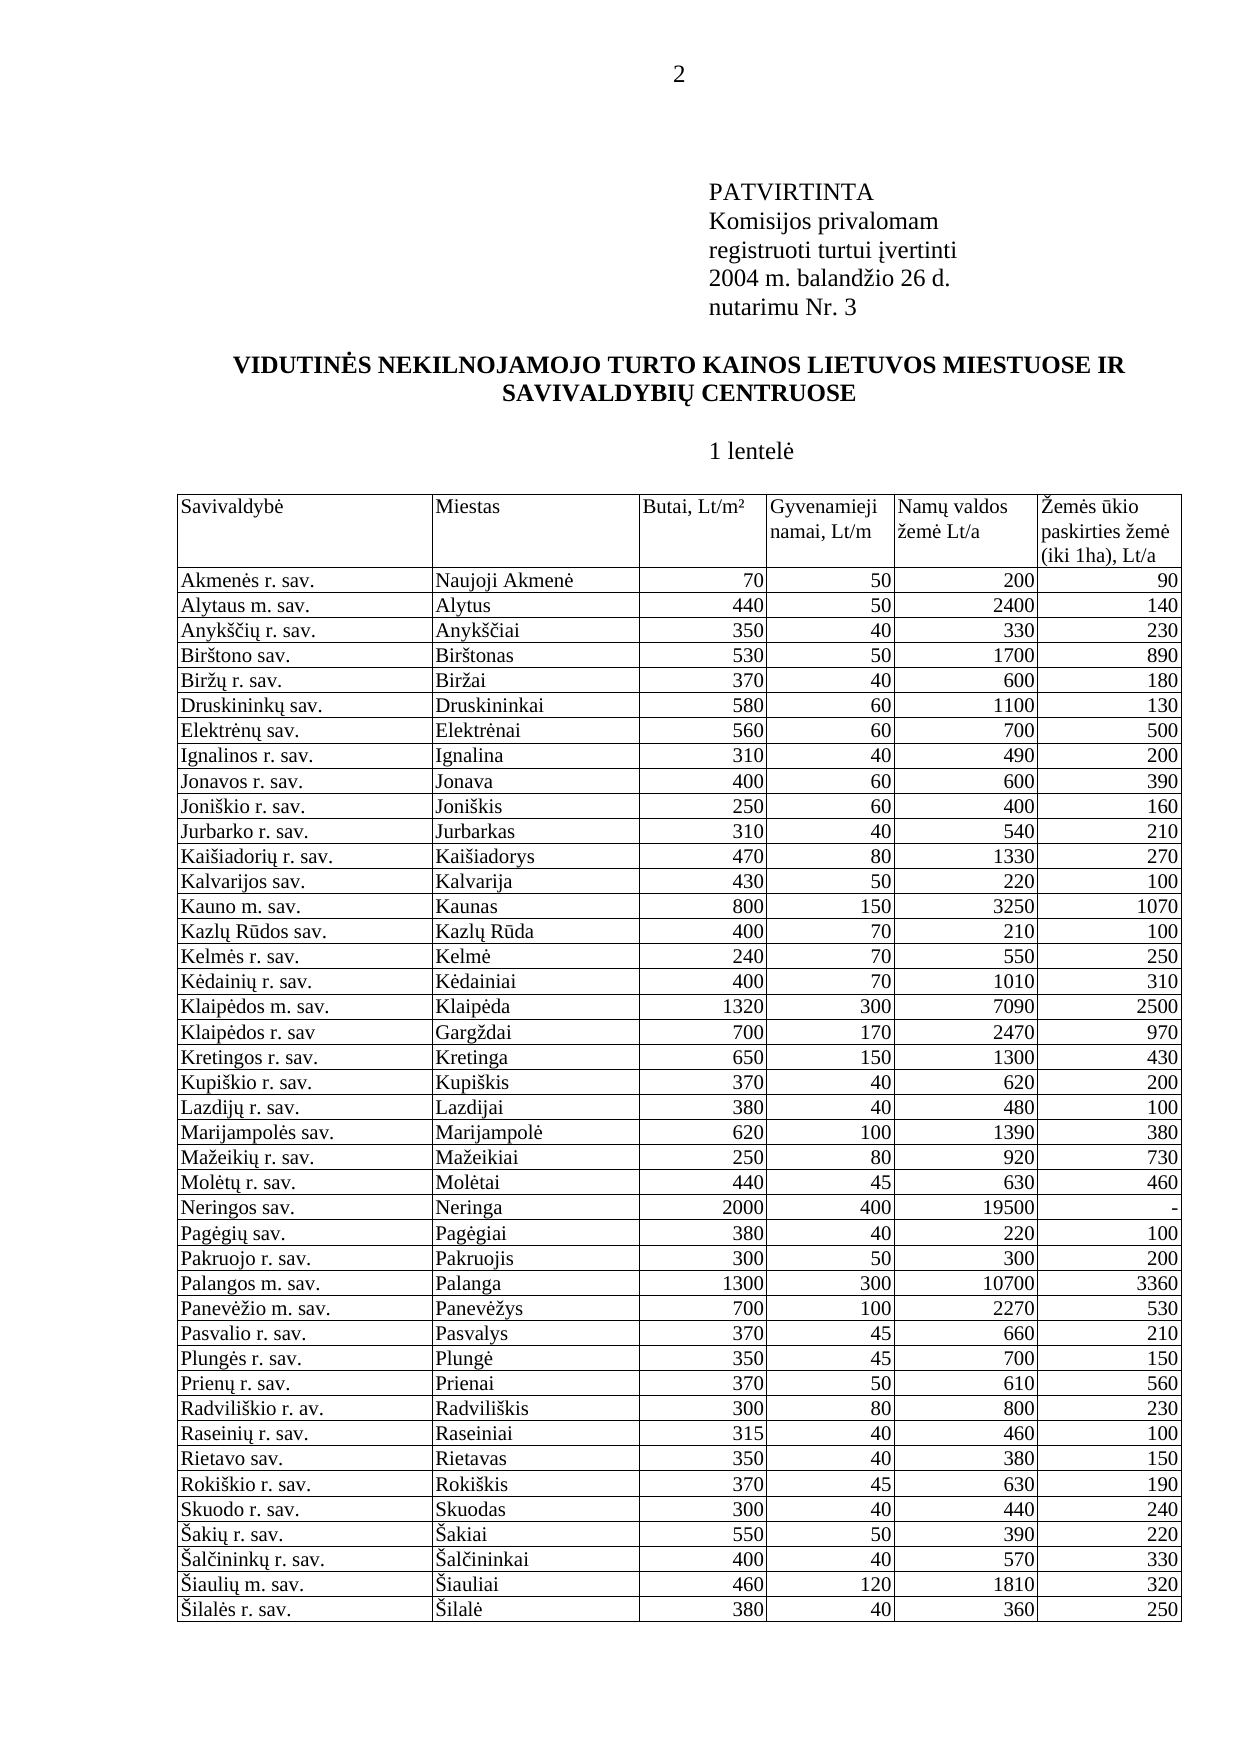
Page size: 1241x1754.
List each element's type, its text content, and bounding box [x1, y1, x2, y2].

table_cell Prienai [433, 1371, 639, 1395]
table_cell Raseinių r. sav. [178, 1421, 432, 1445]
table_cell 180 [1038, 668, 1181, 692]
table_cell Kelmės r. sav. [178, 944, 432, 968]
table_cell Kaišiadorys [433, 844, 639, 868]
table_cell Kazlų Rūda [433, 919, 639, 943]
table_cell 370 [640, 668, 766, 692]
table_cell 100 [767, 1120, 894, 1144]
table_cell 530 [1038, 1296, 1181, 1320]
table_cell 620 [640, 1120, 766, 1144]
table_header Savivaldybė [178, 495, 432, 567]
table_cell 150 [1038, 1346, 1181, 1370]
table_cell Lazdijai [433, 1095, 639, 1119]
table_cell 150 [767, 1045, 894, 1069]
table_cell 150 [1038, 1446, 1181, 1470]
table_cell Alytaus m. sav. [178, 593, 432, 617]
table_cell 530 [640, 643, 766, 667]
table_cell Marijampolė [433, 1120, 639, 1144]
table_cell 1390 [895, 1120, 1037, 1144]
table_cell 310 [1038, 969, 1181, 993]
table_cell 380 [640, 1220, 766, 1244]
table_cell Šiauliai [433, 1572, 639, 1596]
table_cell 650 [640, 1045, 766, 1069]
table_cell 120 [767, 1572, 894, 1596]
table_cell Kupiškio r. sav. [178, 1070, 432, 1094]
table_cell Mažeikių r. sav. [178, 1145, 432, 1169]
table_cell 250 [640, 1145, 766, 1169]
table_cell 40 [767, 1497, 894, 1521]
table_cell 80 [767, 1145, 894, 1169]
table_cell Molėtai [433, 1170, 639, 1194]
table_cell 70 [767, 969, 894, 993]
table_header Žemės ūkio paskirties žemė (iki 1ha), Lt/a [1038, 495, 1181, 567]
table_cell Gargždai [433, 1020, 639, 1044]
table_cell 390 [1038, 769, 1181, 793]
table_cell Lazdijų r. sav. [178, 1095, 432, 1119]
table_cell 540 [895, 819, 1037, 843]
table_cell 300 [767, 1271, 894, 1295]
table_cell Kazlų Rūdos sav. [178, 919, 432, 943]
table_cell Pasvalio r. sav. [178, 1321, 432, 1345]
table_cell 400 [895, 794, 1037, 818]
table_cell Naujoji Akmenė [433, 568, 639, 592]
table_cell 315 [640, 1421, 766, 1445]
table_cell 800 [640, 894, 766, 918]
table_cell 1300 [640, 1271, 766, 1295]
table_cell 100 [767, 1296, 894, 1320]
table_cell Šakių r. sav. [178, 1522, 432, 1546]
table_cell 200 [1038, 1070, 1181, 1094]
table_cell 3250 [895, 894, 1037, 918]
text nutarimu Nr. 3 [177, 292, 1181, 321]
table_cell 100 [1038, 1095, 1181, 1119]
table_cell 90 [1038, 568, 1181, 592]
text 1 lentelė [177, 436, 1181, 465]
table_cell Radviliškio r. av. [178, 1396, 432, 1420]
table_cell 250 [640, 794, 766, 818]
table_cell 440 [895, 1497, 1037, 1521]
table_header Miestas [433, 495, 639, 567]
table_cell 45 [767, 1471, 894, 1496]
table_cell 1010 [895, 969, 1037, 993]
table_cell 70 [767, 944, 894, 968]
table_cell 890 [1038, 643, 1181, 667]
table_cell Klaipėdos r. sav [178, 1020, 432, 1044]
table_cell 60 [767, 693, 894, 717]
table_cell 150 [767, 894, 894, 918]
table_cell Plungė [433, 1346, 639, 1370]
table_cell 40 [767, 819, 894, 843]
table_cell 250 [1038, 944, 1181, 968]
table_cell 2470 [895, 1020, 1037, 1044]
table_cell 40 [767, 1597, 894, 1621]
table_cell 240 [640, 944, 766, 968]
table_cell 70 [640, 568, 766, 592]
table_cell 460 [895, 1421, 1037, 1445]
table_cell 10700 [895, 1271, 1037, 1295]
table_cell Kėdainiai [433, 969, 639, 993]
table_cell 310 [640, 744, 766, 767]
table_cell 380 [1038, 1120, 1181, 1144]
table_cell Neringa [433, 1195, 639, 1219]
table_cell 370 [640, 1070, 766, 1094]
table_cell Plungės r. sav. [178, 1346, 432, 1370]
table_cell Joniškis [433, 794, 639, 818]
table_cell 130 [1038, 693, 1181, 717]
table_cell Jurbarko r. sav. [178, 819, 432, 843]
table_cell Pakruojo r. sav. [178, 1246, 432, 1269]
table_cell 50 [767, 1371, 894, 1395]
table_cell 2270 [895, 1296, 1037, 1320]
table_cell 1320 [640, 995, 766, 1018]
table_cell 800 [895, 1396, 1037, 1420]
table_cell Neringos sav. [178, 1195, 432, 1219]
table_cell 480 [895, 1095, 1037, 1119]
table_cell 300 [640, 1396, 766, 1420]
table_cell 360 [895, 1597, 1037, 1621]
table_cell Šilalė [433, 1597, 639, 1621]
table_cell 140 [1038, 593, 1181, 617]
table_cell Pagėgių sav. [178, 1220, 432, 1244]
table_cell Kaunas [433, 894, 639, 918]
table_cell Akmenės r. sav. [178, 568, 432, 592]
table_cell 230 [1038, 618, 1181, 642]
table_cell 390 [895, 1522, 1037, 1546]
table_cell Kėdainių r. sav. [178, 969, 432, 993]
table_cell 400 [640, 1547, 766, 1571]
table_cell 400 [640, 919, 766, 943]
table_cell Skuodo r. sav. [178, 1497, 432, 1521]
text SAVIVALDYBIŲ CENTRUOSE [177, 378, 1181, 407]
table_cell 45 [767, 1346, 894, 1370]
table_cell 380 [640, 1095, 766, 1119]
table_cell Šiaulių m. sav. [178, 1572, 432, 1596]
table_cell 380 [895, 1446, 1037, 1470]
table_cell 400 [640, 769, 766, 793]
table_cell 400 [767, 1195, 894, 1219]
table_cell 630 [895, 1170, 1037, 1194]
text registruoti turtui įvertinti [177, 235, 1181, 263]
table_cell 310 [640, 819, 766, 843]
table_cell 100 [1038, 1421, 1181, 1445]
text Komisijos privalomam [177, 206, 1181, 235]
table_cell 40 [767, 1095, 894, 1119]
table_cell Radviliškis [433, 1396, 639, 1420]
table_cell 370 [640, 1321, 766, 1345]
table_cell 40 [767, 1070, 894, 1094]
table_cell 620 [895, 1070, 1037, 1094]
table_cell Jonava [433, 769, 639, 793]
table_cell Panevėžys [433, 1296, 639, 1320]
table_cell 3360 [1038, 1271, 1181, 1295]
table_cell 40 [767, 744, 894, 767]
table_cell 50 [767, 593, 894, 617]
table_cell Rokiškio r. sav. [178, 1471, 432, 1496]
table_cell 40 [767, 1220, 894, 1244]
table_cell 430 [1038, 1045, 1181, 1069]
table_cell 200 [1038, 1246, 1181, 1269]
table_cell 2000 [640, 1195, 766, 1219]
table_cell Biržai [433, 668, 639, 692]
table_cell 40 [767, 1547, 894, 1571]
table_cell Mažeikiai [433, 1145, 639, 1169]
table_cell 320 [1038, 1572, 1181, 1596]
table_cell 40 [767, 668, 894, 692]
table_cell 210 [895, 919, 1037, 943]
table_cell 1300 [895, 1045, 1037, 1069]
table_cell 350 [640, 618, 766, 642]
table_cell 400 [640, 969, 766, 993]
table_cell 1330 [895, 844, 1037, 868]
table_cell 660 [895, 1321, 1037, 1345]
table_cell 1700 [895, 643, 1037, 667]
table_cell 300 [767, 995, 894, 1018]
table_cell 460 [1038, 1170, 1181, 1194]
table_cell 45 [767, 1170, 894, 1194]
table_cell Kalvarija [433, 869, 639, 893]
table_cell 100 [1038, 869, 1181, 893]
table_cell 19500 [895, 1195, 1037, 1219]
table_cell Kaišiadorių r. sav. [178, 844, 432, 868]
table_cell 380 [640, 1597, 766, 1621]
table_cell Skuodas [433, 1497, 639, 1521]
table_cell 370 [640, 1471, 766, 1496]
table_cell 700 [640, 1296, 766, 1320]
table_cell 460 [640, 1572, 766, 1596]
table_cell 50 [767, 1246, 894, 1269]
table_cell Pagėgiai [433, 1220, 639, 1244]
table_cell 40 [767, 1446, 894, 1470]
table_cell 40 [767, 618, 894, 642]
table_cell Elektrėnai [433, 718, 639, 742]
table_cell 350 [640, 1346, 766, 1370]
table_cell 1100 [895, 693, 1037, 717]
table_cell 60 [767, 794, 894, 818]
table_cell 600 [895, 769, 1037, 793]
table_cell 300 [640, 1246, 766, 1269]
table_cell 60 [767, 769, 894, 793]
table_cell Birštonas [433, 643, 639, 667]
table_cell 80 [767, 1396, 894, 1420]
table_cell 350 [640, 1446, 766, 1470]
table_cell 100 [1038, 1220, 1181, 1244]
table_cell Palanga [433, 1271, 639, 1295]
table_cell Rietavas [433, 1446, 639, 1470]
table_cell 50 [767, 869, 894, 893]
table_cell 200 [1038, 744, 1181, 767]
table_cell 220 [895, 1220, 1037, 1244]
table_cell 60 [767, 718, 894, 742]
table_cell 270 [1038, 844, 1181, 868]
table_cell 440 [640, 593, 766, 617]
text PATVIRTINTA [177, 177, 1181, 206]
table_cell 230 [1038, 1396, 1181, 1420]
table_cell Šalčininkų r. sav. [178, 1547, 432, 1571]
table_header Namų valdos žemė Lt/a [895, 495, 1037, 567]
table_cell 560 [640, 718, 766, 742]
table_cell Panevėžio m. sav. [178, 1296, 432, 1320]
table_cell Šalčininkai [433, 1547, 639, 1571]
table_cell Marijampolės sav. [178, 1120, 432, 1144]
table_cell Kupiškis [433, 1070, 639, 1094]
table_cell - [1038, 1195, 1181, 1219]
table_cell 160 [1038, 794, 1181, 818]
table_cell Pasvalys [433, 1321, 639, 1345]
table_cell 300 [640, 1497, 766, 1521]
table_cell 430 [640, 869, 766, 893]
table_cell Elektrėnų sav. [178, 718, 432, 742]
table_cell 700 [895, 1346, 1037, 1370]
table_cell Kretingos r. sav. [178, 1045, 432, 1069]
table_cell 2500 [1038, 995, 1181, 1018]
table_cell 190 [1038, 1471, 1181, 1496]
table_cell 580 [640, 693, 766, 717]
table_cell 50 [767, 1522, 894, 1546]
table_cell 170 [767, 1020, 894, 1044]
table_cell 490 [895, 744, 1037, 767]
table_header Gyvenamieji namai, Lt/m [767, 495, 894, 567]
table_cell 550 [895, 944, 1037, 968]
table_cell Kalvarijos sav. [178, 869, 432, 893]
table_cell 920 [895, 1145, 1037, 1169]
table_cell 470 [640, 844, 766, 868]
table_cell 330 [895, 618, 1037, 642]
table_cell 250 [1038, 1597, 1181, 1621]
table_cell Joniškio r. sav. [178, 794, 432, 818]
table_cell 220 [895, 869, 1037, 893]
table_cell 50 [767, 568, 894, 592]
table_cell 300 [895, 1246, 1037, 1269]
table_cell 600 [895, 668, 1037, 692]
table_cell Birštono sav. [178, 643, 432, 667]
table_cell 550 [640, 1522, 766, 1546]
table_cell 220 [1038, 1522, 1181, 1546]
table_cell 200 [895, 568, 1037, 592]
table_cell 330 [1038, 1547, 1181, 1571]
table_header Butai, Lt/m² [640, 495, 766, 567]
table_cell Kretinga [433, 1045, 639, 1069]
table_cell 700 [895, 718, 1037, 742]
table_cell Ignalinos r. sav. [178, 744, 432, 767]
table_cell 1070 [1038, 894, 1181, 918]
table_cell Šakiai [433, 1522, 639, 1546]
table_cell 210 [1038, 1321, 1181, 1345]
table_cell 1810 [895, 1572, 1037, 1596]
table_cell Druskininkų sav. [178, 693, 432, 717]
table_cell 370 [640, 1371, 766, 1395]
table_cell 500 [1038, 718, 1181, 742]
table_cell Biržų r. sav. [178, 668, 432, 692]
table_cell Molėtų r. sav. [178, 1170, 432, 1194]
table_cell 630 [895, 1471, 1037, 1496]
table_cell Rokiškis [433, 1471, 639, 1496]
table_cell Prienų r. sav. [178, 1371, 432, 1395]
table_cell 700 [640, 1020, 766, 1044]
table_cell 240 [1038, 1497, 1181, 1521]
table_cell Pakruojis [433, 1246, 639, 1269]
table_cell 730 [1038, 1145, 1181, 1169]
table_cell Kauno m. sav. [178, 894, 432, 918]
table_cell 440 [640, 1170, 766, 1194]
table_cell 45 [767, 1321, 894, 1345]
table_cell 570 [895, 1547, 1037, 1571]
table_cell 970 [1038, 1020, 1181, 1044]
table_cell Jurbarkas [433, 819, 639, 843]
table_cell 610 [895, 1371, 1037, 1395]
table_cell 210 [1038, 819, 1181, 843]
text VIDUTINĖS NEKILNOJAMOJO TURTO KAINOS LIETUVOS MIESTUOSE IR [177, 350, 1181, 378]
table_cell 560 [1038, 1371, 1181, 1395]
table_cell 80 [767, 844, 894, 868]
table_cell 7090 [895, 995, 1037, 1018]
table_cell Anykščių r. sav. [178, 618, 432, 642]
table_cell Klaipėda [433, 995, 639, 1018]
table_cell Palangos m. sav. [178, 1271, 432, 1295]
table_cell 70 [767, 919, 894, 943]
table_cell Klaipėdos m. sav. [178, 995, 432, 1018]
table_cell Raseiniai [433, 1421, 639, 1445]
text 2004 m. balandžio 26 d. [177, 263, 1181, 292]
table_cell 2400 [895, 593, 1037, 617]
table_cell Kelmė [433, 944, 639, 968]
table_cell 40 [767, 1421, 894, 1445]
table_cell 100 [1038, 919, 1181, 943]
table_cell Rietavo sav. [178, 1446, 432, 1470]
table_cell Alytus [433, 593, 639, 617]
table_cell Jonavos r. sav. [178, 769, 432, 793]
table_cell Anykščiai [433, 618, 639, 642]
table_cell 50 [767, 643, 894, 667]
table_cell Ignalina [433, 744, 639, 767]
table_cell Druskininkai [433, 693, 639, 717]
table_cell Šilalės r. sav. [178, 1597, 432, 1621]
